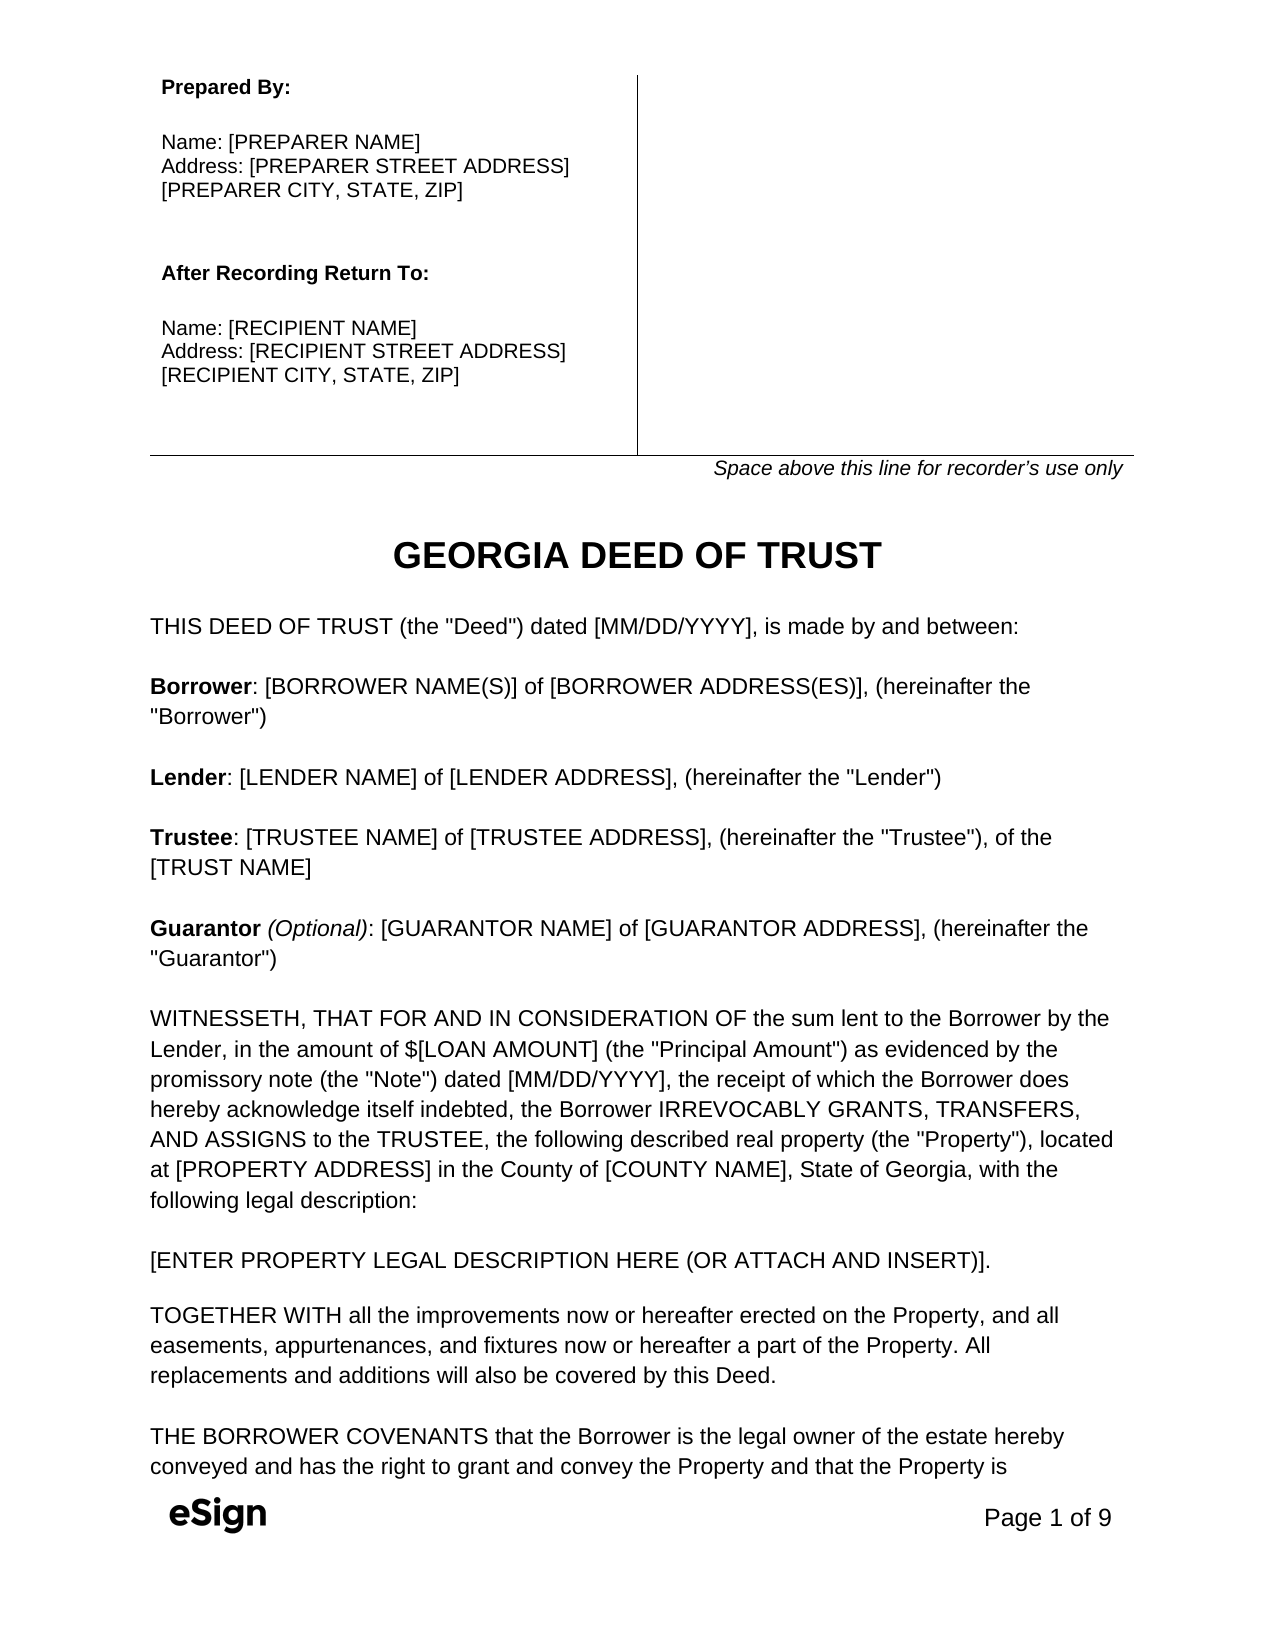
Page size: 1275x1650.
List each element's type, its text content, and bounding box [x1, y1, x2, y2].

list Trustee: [TRUSTEE NAME] of [TRUSTEE ADDRESS], (hereinafter the "Trustee"), of the [TRUST NAME] [150, 824, 1125, 881]
list TOGETHER WITH all the improvements now or hereafter erected on the Property, and all easements, appurtenances, and fixtures now or hereafter a part of the Property. All replacements and additions will also be covered by this Deed. [150, 1302, 1125, 1389]
table_header Prepared By: Name: [PREPARER NAME] Address: [PREPARER STREET ADDRESS] [PREPARER CITY, STATE, ZIP] After Recording Return To: Name: [RECIPIENT NAME] Address: [RECIPIENT STREET ADDRESS] [RECIPIENT CITY, STATE, ZIP] [150, 75, 637, 455]
list Lender: [LENDER NAME] of [LENDER ADDRESS], (hereinafter the "Lender") [150, 764, 1125, 790]
list WITNESSETH, THAT FOR AND IN CONSIDERATION OF the sum lent to the Borrower by the Lender, in the amount of $[LOAN AMOUNT] (the "Principal Amount") as evidenced by the promissory note (the "Note") dated [MM/DD/YYYY], the receipt of which the Borrower does hereby acknowledge itself indebted, the Borrower IRREVOCABLY GRANTS, TRANSFERS, AND ASSIGNS to the TRUSTEE, the following described real property (the "Property"), located at [PROPERTY ADDRESS] in the County of [COUNTY NAME], State of Georgia, with the following legal description: [150, 1005, 1125, 1213]
list THE BORROWER COVENANTS that the Borrower is the legal owner of the estate hereby conveyed and has the right to grant and convey the Property and that the Property is [150, 1423, 1125, 1479]
text Space above this line for recorder’s use only [150, 456, 1125, 480]
table_header [638, 75, 1134, 455]
list Guarantor (Optional): [GUARANTOR NAME] of [GUARANTOR ADDRESS], (hereinafter the "Guarantor") [150, 915, 1125, 971]
list Borrower: [BORROWER NAME(S)] of [BORROWER ADDRESS(ES)], (hereinafter the "Borrower") [150, 673, 1125, 729]
text THIS DEED OF TRUST (the "Deed") dated [MM/DD/YYYY], is made by and between: [150, 613, 1125, 639]
text GEORGIA DEED OF TRUST [150, 533, 1125, 576]
text [ENTER PROPERTY LEGAL DESCRIPTION HERE (OR ATTACH AND INSERT)]. [150, 1247, 1125, 1273]
